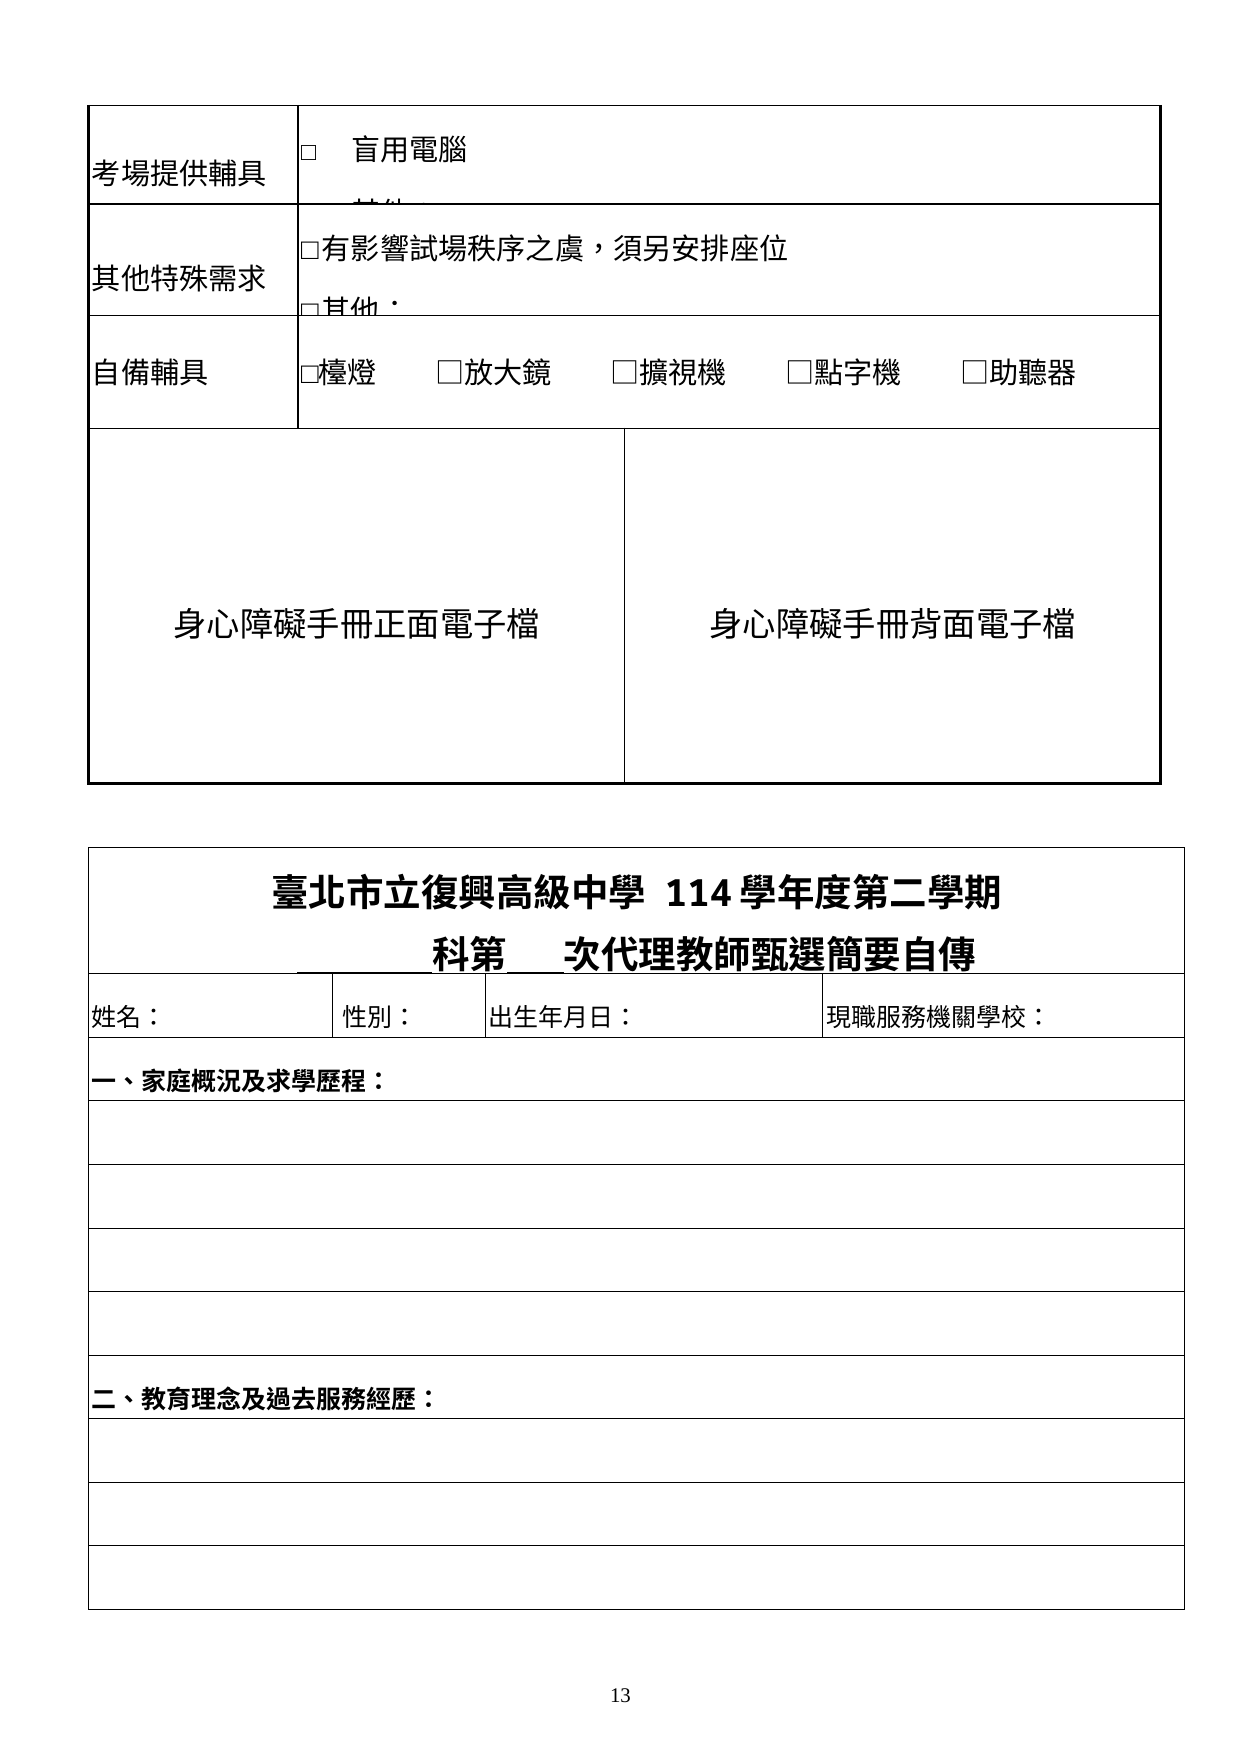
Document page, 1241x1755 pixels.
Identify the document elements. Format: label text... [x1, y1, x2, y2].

table_cell 考場提供輔具 [90, 106, 297, 203]
table_cell 身心障礙手冊正面電子檔 [90, 429, 624, 782]
table_cell [89, 1546, 1184, 1609]
table_cell 身心障礙手冊背面電子檔 [625, 429, 1159, 782]
table_cell 其他特殊需求 [90, 205, 297, 315]
table_cell 自備輔具 （經檢查後使用） [90, 316, 297, 428]
table_cell 性別： [333, 974, 485, 1037]
table_cell □有影響試場秩序之虞，須另安排座位 □其他： [299, 205, 1159, 315]
table_cell 一、家庭概況及求學歷程： [89, 1038, 1184, 1100]
table_cell [89, 1101, 1184, 1164]
table_cell [89, 1483, 1184, 1545]
table_cell [89, 1292, 1184, 1354]
table_cell [89, 1229, 1184, 1291]
table_cell [89, 1419, 1184, 1482]
table_cell 盲用電腦 其他： [299, 106, 1159, 203]
table_cell [89, 1165, 1184, 1227]
table_cell 二、教育理念及過去服務經歷： [89, 1356, 1184, 1418]
table_cell □檯燈 □放大鏡 □擴視機 □點字機 □助聽器 □醫療器材 □其他： [299, 316, 1159, 428]
table_header 臺北市立復興高級中學 114學年度第二學期 科第 次代理教師甄選簡要自傳 [89, 848, 1184, 973]
table_cell 現職服務機關學校： [823, 974, 1184, 1037]
table_cell 出生年月日： [486, 974, 822, 1037]
table_cell 姓名： [89, 974, 332, 1037]
